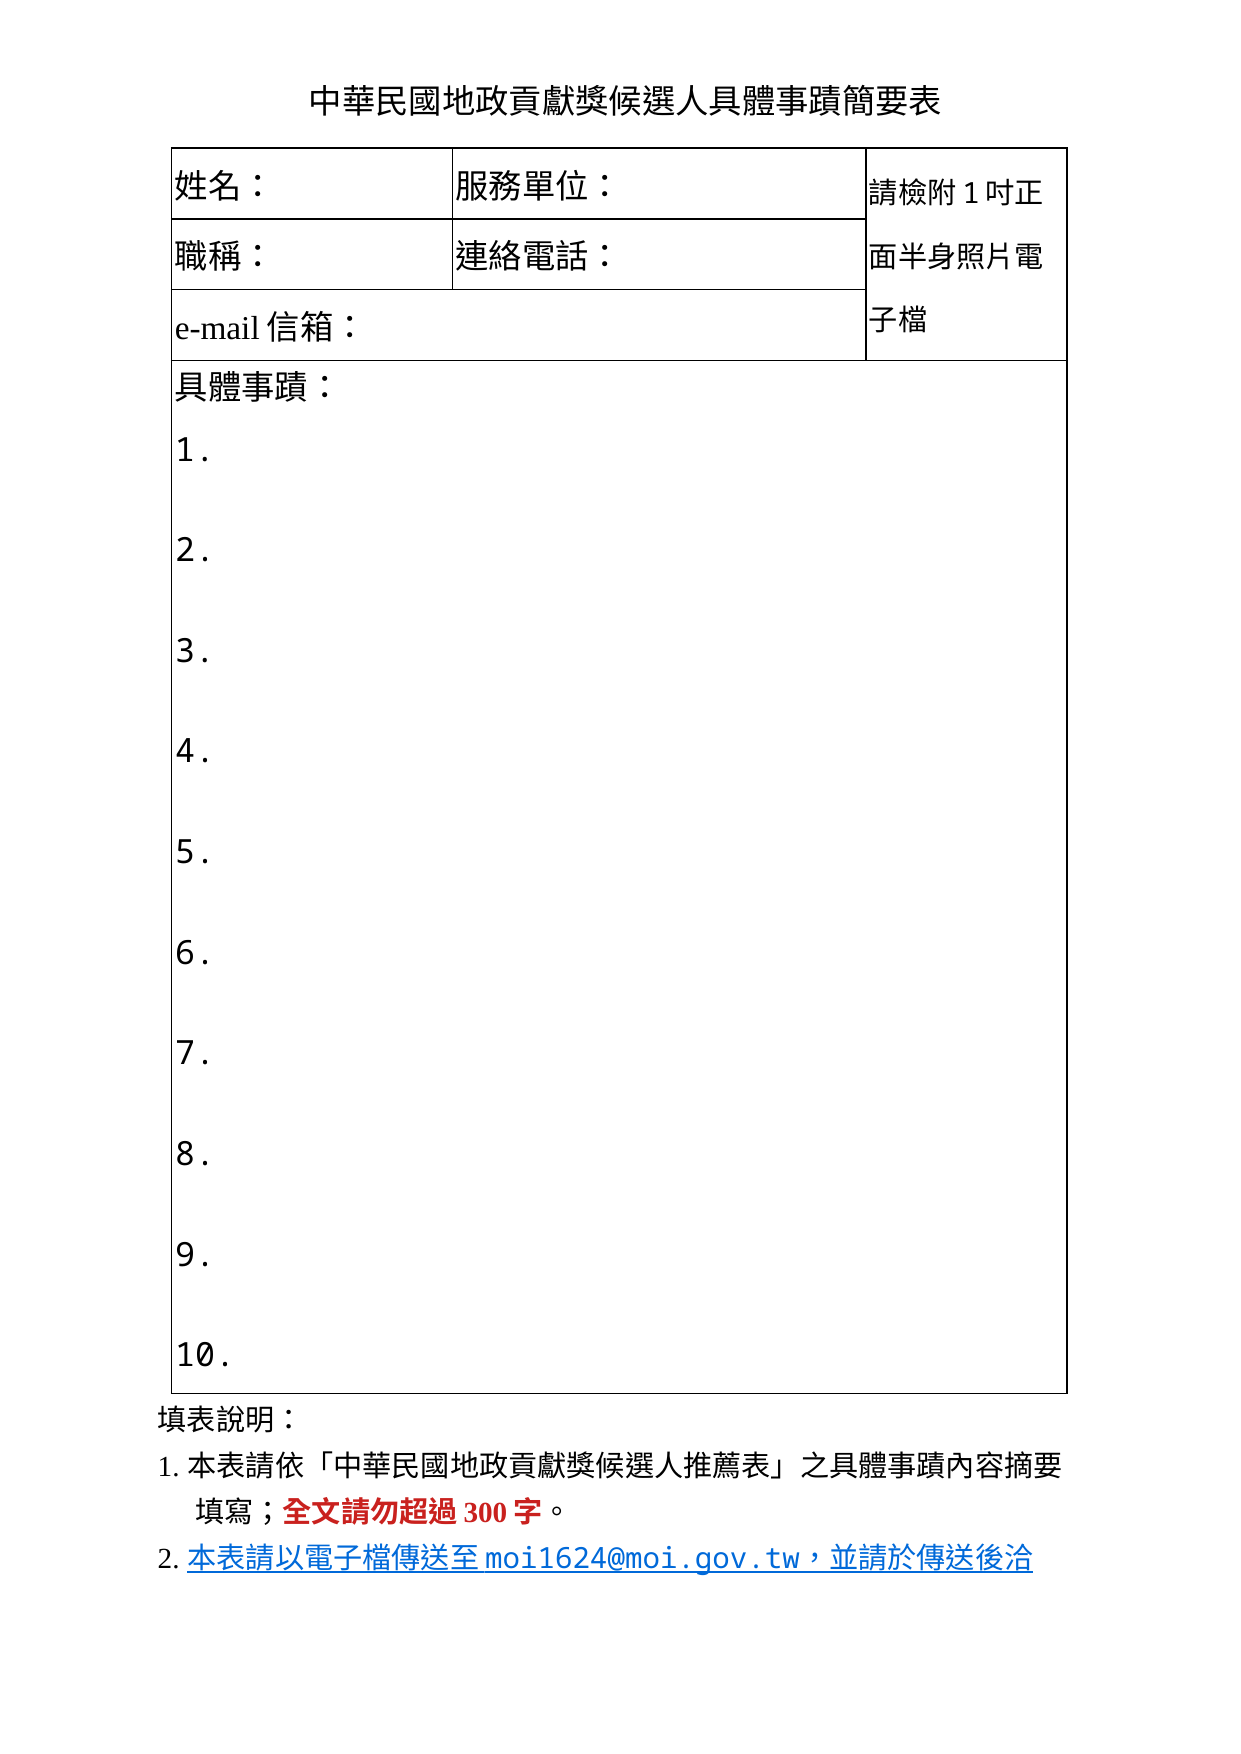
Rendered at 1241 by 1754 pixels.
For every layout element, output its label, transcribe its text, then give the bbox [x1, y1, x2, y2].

table_cell 具體事蹟： 1. 2. 3. 4. 5. 6. 7. 8. 9. 10. [172, 361, 1066, 1393]
table_cell e-mail信箱： [172, 290, 865, 360]
table_cell 連絡電話： [453, 220, 865, 289]
table_cell 職稱： [172, 220, 452, 289]
text 填表說明： [157, 1394, 1063, 1440]
table_header 服務單位： [453, 149, 865, 218]
list 本表請以電子檔傳送至moi1624@moi.gov.tw，並請於傳送後洽 [157, 1532, 1063, 1577]
text 中華民國地政貢獻獎候選人具體事蹟簡要表 [187, 75, 1063, 123]
list 本表請依「中華民國地政貢獻獎候選人推薦表」之具體事蹟內容摘要填寫；全文請勿超過300字。 [157, 1440, 1063, 1532]
table_header 姓名： [172, 149, 452, 218]
table_header 請檢附1吋正面半身照片電子檔 [867, 149, 1066, 360]
